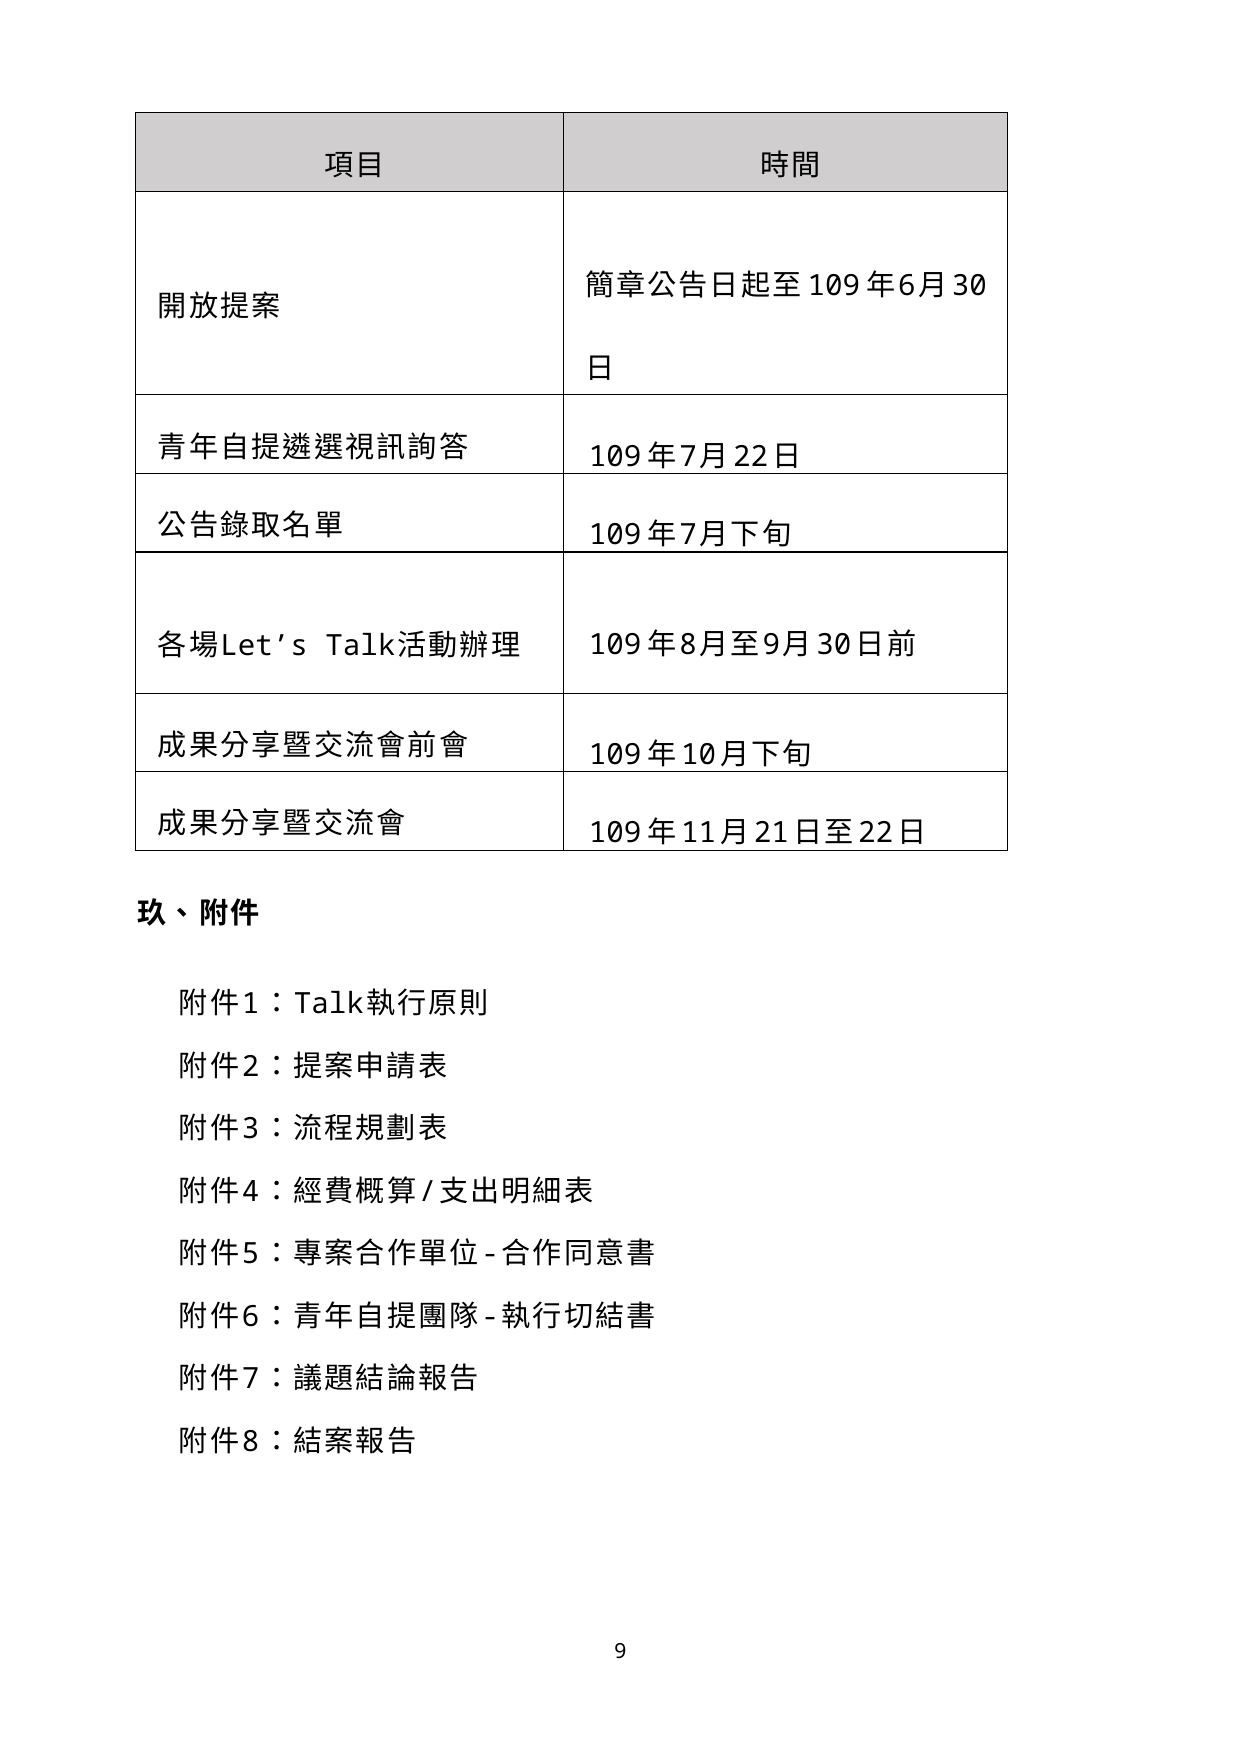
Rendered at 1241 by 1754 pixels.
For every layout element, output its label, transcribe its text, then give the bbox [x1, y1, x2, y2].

text 附件8：結案報告 [136, 1388, 1104, 1451]
text 附件1：Talk執行原則 [136, 951, 1104, 1013]
text 附件5：專案合作單位-合作同意書 [136, 1201, 1104, 1263]
table_cell 成果分享暨交流會前會 [136, 694, 563, 771]
table_cell 公告錄取名單 [136, 474, 563, 551]
text 附件2：提案申請表 [136, 1013, 1104, 1076]
table_cell 開放提案 [136, 192, 563, 394]
table_cell 109年11月21日至22日 [564, 772, 1007, 849]
table_header 項目 [136, 113, 563, 191]
list 附件 [136, 869, 1104, 932]
table_cell 109年8月至9月30日前 [564, 553, 1007, 692]
text 附件7：議題結論報告 [136, 1326, 1104, 1388]
table_header 時間 [564, 113, 1007, 191]
table_cell 109年10月下旬 [564, 694, 1007, 771]
table_cell 簡章公告日起至109年6月30日 [564, 192, 1007, 394]
table_cell 109年7月下旬 [564, 474, 1007, 551]
text 附件3：流程規劃表 [136, 1076, 1104, 1138]
table_cell 109年7月22日 [564, 395, 1007, 473]
table_cell 各場Let’s Talk活動辦理 [136, 553, 563, 692]
table_cell 成果分享暨交流會 [136, 772, 563, 849]
text 附件4：經費概算/支出明細表 [136, 1138, 1104, 1201]
table_cell 青年自提遴選視訊詢答 [136, 395, 563, 473]
text 附件6：青年自提團隊-執行切結書 [136, 1263, 1104, 1326]
